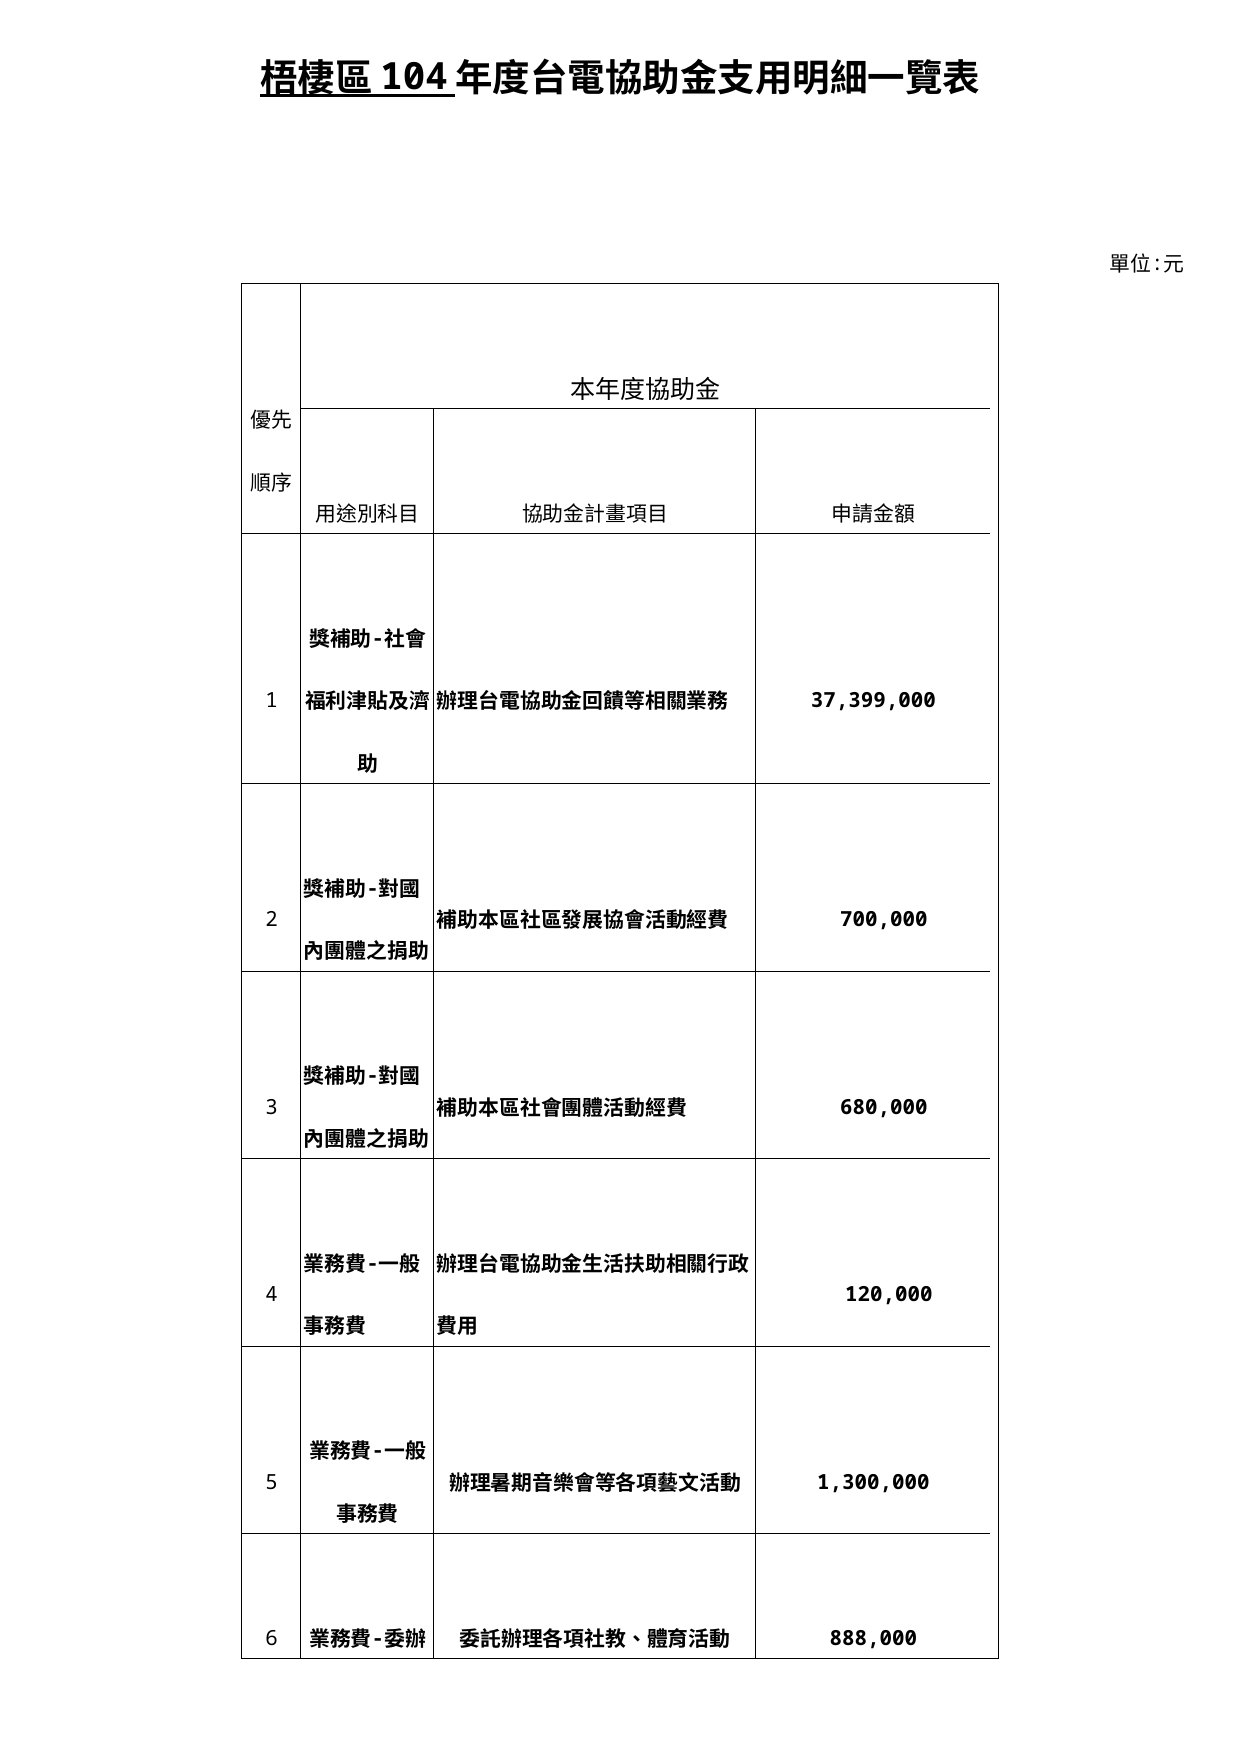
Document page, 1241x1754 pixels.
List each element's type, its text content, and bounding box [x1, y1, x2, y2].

table_cell 680,000 [756, 972, 990, 1158]
text 梧棲區104年度台電協助金支用明細一覽表 [118, 33, 1122, 96]
table_cell 1 [242, 534, 300, 783]
table_cell 3 [242, 972, 300, 1158]
table_header 本年度協助金 [301, 284, 990, 408]
table_cell 補助本區社區發展協會活動經費 [434, 784, 755, 971]
table_cell 業務費-委辦 [301, 1534, 433, 1658]
table_cell 申請金額 [756, 409, 990, 533]
table_cell 888,000 [756, 1534, 990, 1658]
table_header [990, 284, 998, 1658]
text 單位:元 [118, 158, 1184, 283]
table_cell 用途別科目 [301, 409, 433, 533]
table_cell 辦理暑期音樂會等各項藝文活動 [434, 1347, 755, 1533]
table_header 優先順序 [242, 284, 300, 533]
table_cell 700,000 [756, 784, 990, 971]
table_cell 業務費-一般事務費 [301, 1159, 433, 1346]
table_cell 委託辦理各項社教、體育活動 [434, 1534, 755, 1658]
table_cell 補助本區社會團體活動經費 [434, 972, 755, 1158]
table_cell 5 [242, 1347, 300, 1533]
table_cell 4 [242, 1159, 300, 1346]
table_cell 辦理台電協助金回饋等相關業務 [434, 534, 755, 783]
table_cell 120,000 [756, 1159, 990, 1346]
table_cell 6 [242, 1534, 300, 1658]
table_cell 獎補助-對國內團體之捐助 [301, 972, 433, 1158]
table_cell 2 [242, 784, 300, 971]
table_cell 1,300,000 [756, 1347, 990, 1533]
table_cell 獎補助-社會福利津貼及濟助 [301, 534, 433, 783]
table_cell 37,399,000 [756, 534, 990, 783]
table_cell 獎補助-對國內團體之捐助 [301, 784, 433, 971]
table_cell 業務費-一般事務費 [301, 1347, 433, 1533]
table_cell 辦理台電協助金生活扶助相關行政費用 [434, 1159, 755, 1346]
table_cell 協助金計畫項目 [434, 409, 755, 533]
